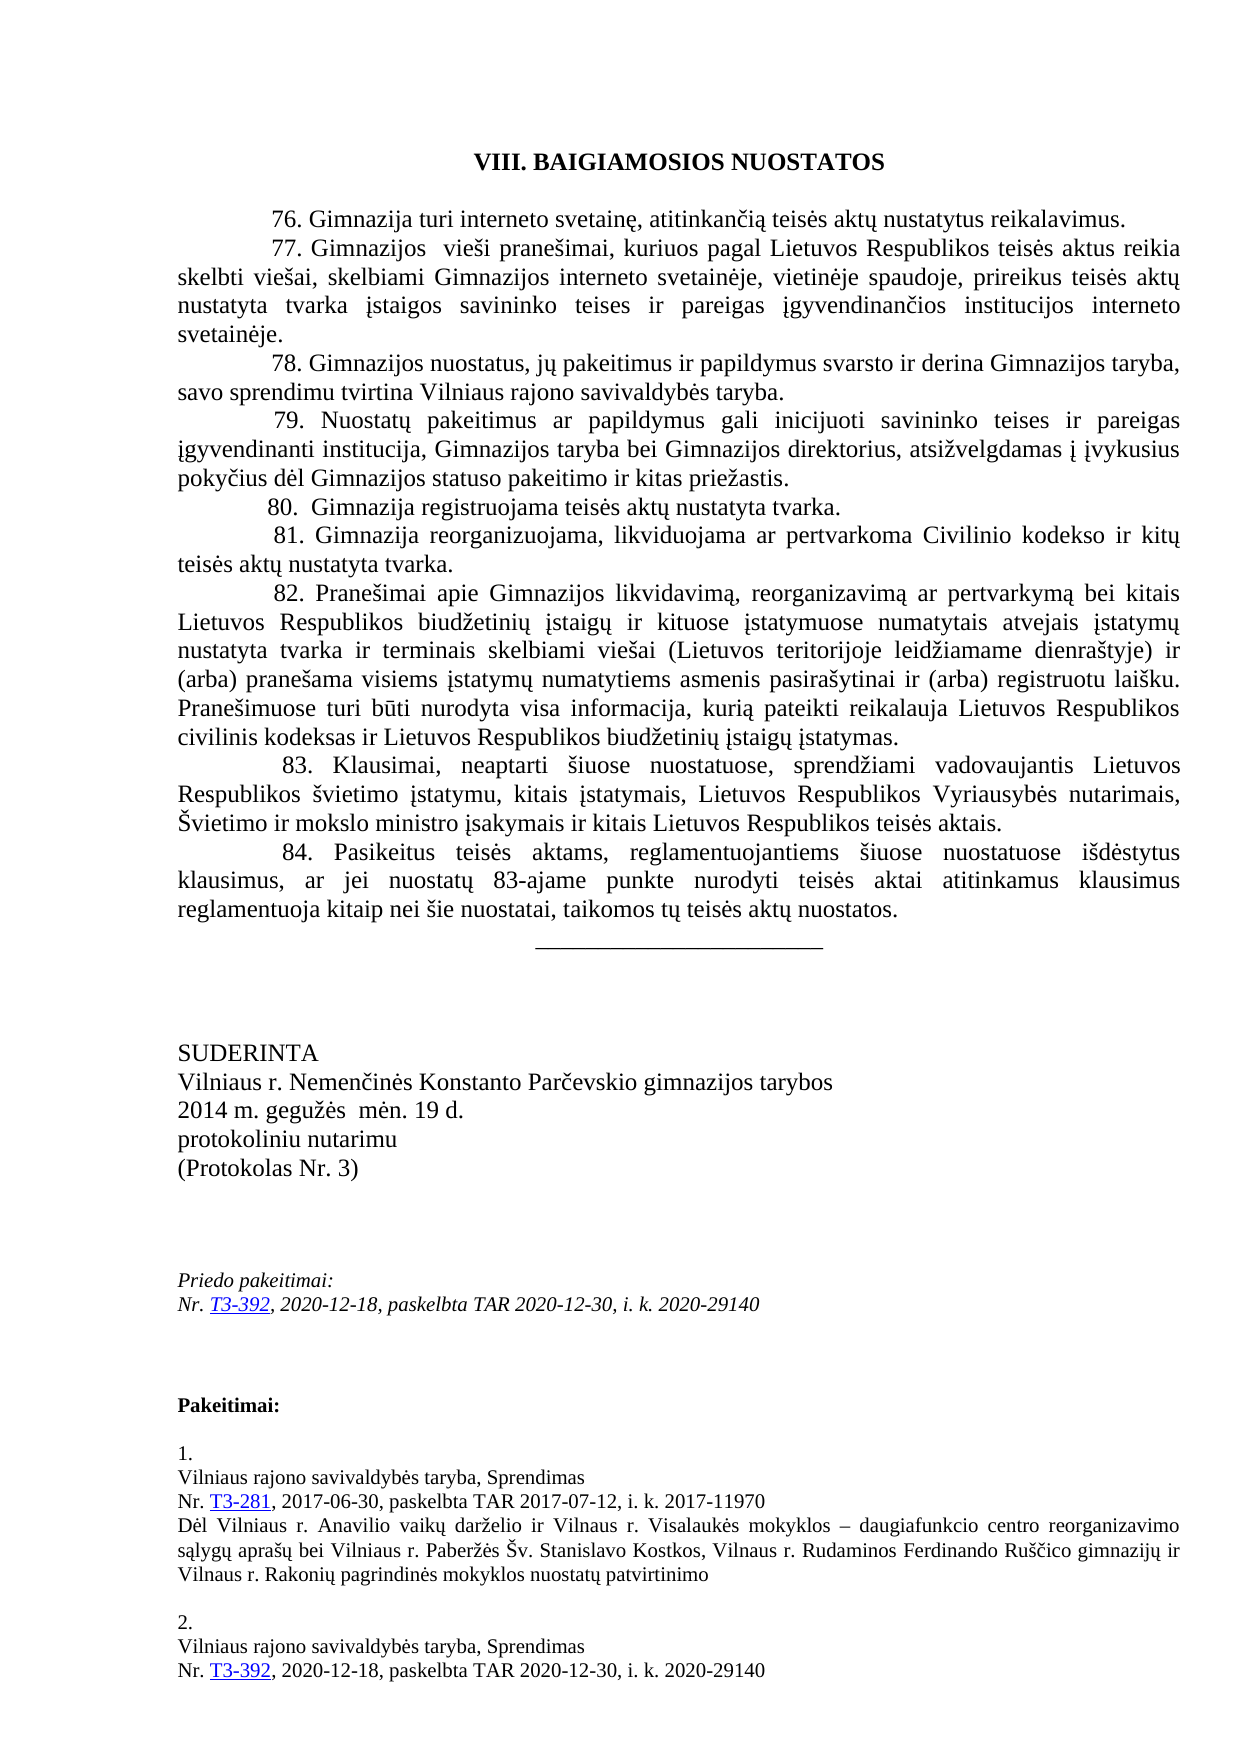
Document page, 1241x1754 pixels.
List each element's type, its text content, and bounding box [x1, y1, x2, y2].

text 78. Gimnazijos nuostatus, jų pakeitimus ir papildymus svarsto ir derina Gimnazijos taryba, savo sprendimu tvirtina Vilniaus rajono savivaldybės taryba. [177, 348, 1181, 406]
text (Protokolas Nr. 3) [177, 1153, 1181, 1182]
text protokoliniu nutarimu [177, 1124, 1181, 1153]
text Nr. T3-281, 2017-06-30, paskelbta TAR 2017-07-12, i. k. 2017-11970 [177, 1489, 1181, 1513]
text SUDERINTA [177, 1038, 1181, 1067]
text 81. Gimnazija reorganizuojama, likviduojama ar pertvarkoma Civilinio kodekso ir kitų teisės aktų nustatyta tvarka. [177, 521, 1181, 578]
text Vilniaus rajono savivaldybės taryba, Sprendimas [177, 1634, 1181, 1658]
text Vilniaus r. Nemenčinės Konstanto Parčevskio gimnazijos tarybos [177, 1067, 1181, 1096]
text Dėl Vilniaus r. Anavilio vaikų darželio ir Vilnaus r. Visalaukės mokyklos – daugiafunkcio centro reorganizavimo sąlygų aprašų bei Vilniaus r. Paberžės Šv. Stanislavo Kostkos, Vilnaus r. Rudaminos Ferdinando Ruščico gimnazijų ir Vilnaus r. Rakonių pagrindinės mokyklos nuostatų patvirtinimo [177, 1513, 1181, 1586]
text _______________________ [177, 923, 1181, 952]
text Pakeitimai: [177, 1393, 1181, 1417]
text 1. [177, 1441, 1181, 1465]
text 79. Nuostatų pakeitimus ar papildymus gali inicijuoti savininko teises ir pareigas įgyvendinanti institucija, Gimnazijos taryba bei Gimnazijos direktorius, atsižvelgdamas į įvykusius pokyčius dėl Gimnazijos statuso pakeitimo ir kitas priežastis. [177, 406, 1181, 492]
text Nr. T3-392, 2020-12-18, paskelbta TAR 2020-12-30, i. k. 2020-29140 [177, 1658, 1181, 1682]
text 82. Pranešimai apie Gimnazijos likvidavimą, reorganizavimą ar pertvarkymą bei kitais Lietuvos Respublikos biudžetinių įstaigų ir kituose įstatymuose numatytais atvejais įstatymų nustatyta tvarka ir terminais skelbiami viešai (Lietuvos teritorijoje leidžiamame dienraštyje) ir (arba) pranešama visiems įstatymų numatytiems asmenis pasirašytinai ir (arba) registruotu laišku. Pranešimuose turi būti nurodyta visa informacija, kurią pateikti reikalauja Lietuvos Respublikos civilinis kodeksas ir Lietuvos Respublikos biudžetinių įstaigų įstatymas. [177, 578, 1181, 751]
text 2014 m. gegužės mėn. 19 d. [177, 1096, 1181, 1124]
text VIII. BAIGIAMOSIOS NUOSTATOS [177, 147, 1181, 176]
text 80. Gimnazija registruojama teisės aktų nustatyta tvarka. [177, 492, 1181, 521]
text 84. Pasikeitus teisės aktams, reglamentuojantiems šiuose nuostatuose išdėstytus klausimus, ar jei nuostatų 83-ajame punkte nurodyti teisės aktai atitinkamus klausimus reglamentuoja kitaip nei šie nuostatai, taikomos tų teisės aktų nuostatos. [177, 837, 1181, 923]
text Priedo pakeitimai: [177, 1268, 1181, 1292]
text 76. Gimnazija turi interneto svetainę, atitinkančią teisės aktų nustatytus reikalavimus. [177, 204, 1181, 233]
text 77. Gimnazijos vieši pranešimai, kuriuos pagal Lietuvos Respublikos teisės aktus reikia skelbti viešai, skelbiami Gimnazijos interneto svetainėje, vietinėje spaudoje, prireikus teisės aktų nustatyta tvarka įstaigos savininko teises ir pareigas įgyvendinančios institucijos interneto svetainėje. [177, 233, 1181, 348]
text 83. Klausimai, neaptarti šiuose nuostatuose, sprendžiami vadovaujantis Lietuvos Respublikos švietimo įstatymu, kitais įstatymais, Lietuvos Respublikos Vyriausybės nutarimais, Švietimo ir mokslo ministro įsakymais ir kitais Lietuvos Respublikos teisės aktais. [177, 751, 1181, 837]
text 2. [177, 1610, 1181, 1634]
text Nr. T3-392, 2020-12-18, paskelbta TAR 2020-12-30, i. k. 2020-29140 [177, 1292, 1181, 1316]
text Vilniaus rajono savivaldybės taryba, Sprendimas [177, 1465, 1181, 1489]
